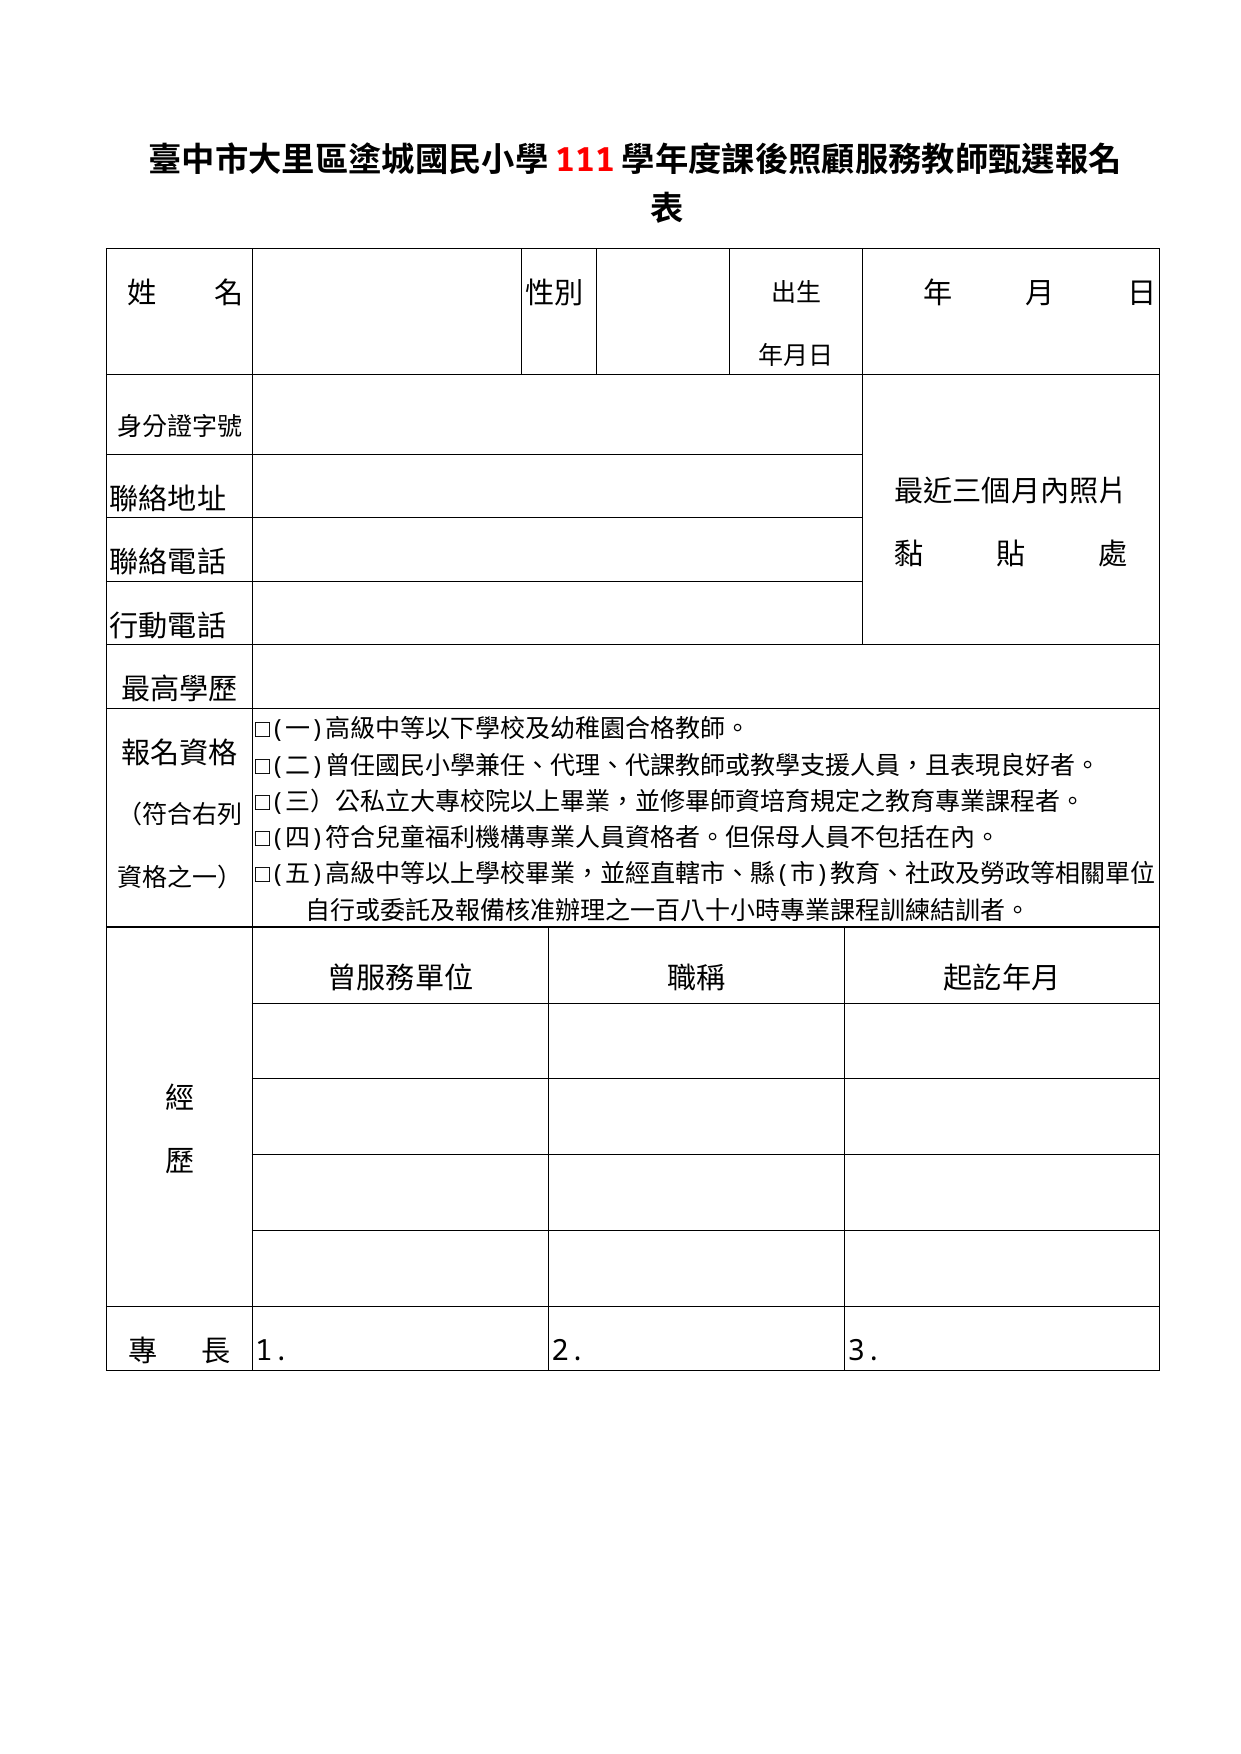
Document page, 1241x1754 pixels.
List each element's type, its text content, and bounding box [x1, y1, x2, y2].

table_cell [845, 1155, 1159, 1230]
table_cell [549, 1231, 844, 1306]
table_cell □(一)高級中等以下學校及幼稚園合格教師。 □(二)曾任國民小學兼任、代理、代課教師或教學支援人員，且表現良好者。 □(三）公私立大專校院以上畢業，並修畢師資培育規定之教育專業課程者。 □(四)符合兒童福利機構專業人員資格者。但保母人員不包括在內。 □(五)高級中等以上學校畢業，並經直轄市、縣(市)教育、社政及勞政等相關單位自行或委託及報備核准辦理之一百八十小時專業課程訓練結訓者。 [253, 709, 1159, 926]
text 臺中市大里區塗城國民小學111學年度課後照顧服務教師甄選報名表 [136, 133, 1134, 229]
table_cell [549, 1079, 844, 1154]
table_cell 身分證字號 [107, 375, 252, 454]
table_cell [253, 1155, 548, 1230]
table_cell [845, 1004, 1159, 1078]
table_cell 經 歷 [107, 928, 252, 1306]
table_cell 起訖年月 [845, 928, 1159, 1002]
table_cell [253, 1004, 548, 1078]
table_cell 1. [253, 1307, 548, 1370]
table_cell 職稱 [549, 928, 844, 1002]
table_cell [253, 455, 862, 517]
table_header [597, 249, 729, 374]
table_cell 行動電話 [107, 582, 252, 644]
table_cell 曾服務單位 [253, 928, 548, 1002]
table_cell [845, 1231, 1159, 1306]
table_cell 最近三個月內照片 黏 貼 處 [863, 375, 1159, 644]
table_cell [549, 1004, 844, 1078]
table_cell [549, 1155, 844, 1230]
table_cell 聯絡電話 [107, 518, 252, 581]
table_cell [253, 1079, 548, 1154]
table_cell 2. [549, 1307, 844, 1370]
table_cell [253, 1231, 548, 1306]
table_cell [253, 582, 862, 644]
table_header [253, 249, 521, 374]
table_cell [253, 375, 862, 454]
table_header 年 月 日 [863, 249, 1159, 374]
table_cell 專 長 [107, 1307, 252, 1370]
table_cell [845, 1079, 1159, 1154]
table_cell [253, 645, 1159, 708]
table_header 出生 年月日 [730, 249, 862, 374]
table_cell 最高學歷 [107, 645, 252, 708]
table_header 姓 名 [107, 249, 252, 374]
table_header 性別 [522, 249, 596, 374]
table_cell 3. [845, 1307, 1159, 1370]
table_cell [253, 518, 862, 581]
table_cell 聯絡地址 [107, 455, 252, 517]
table_cell 報名資格 （符合右列資格之一） [107, 709, 252, 926]
